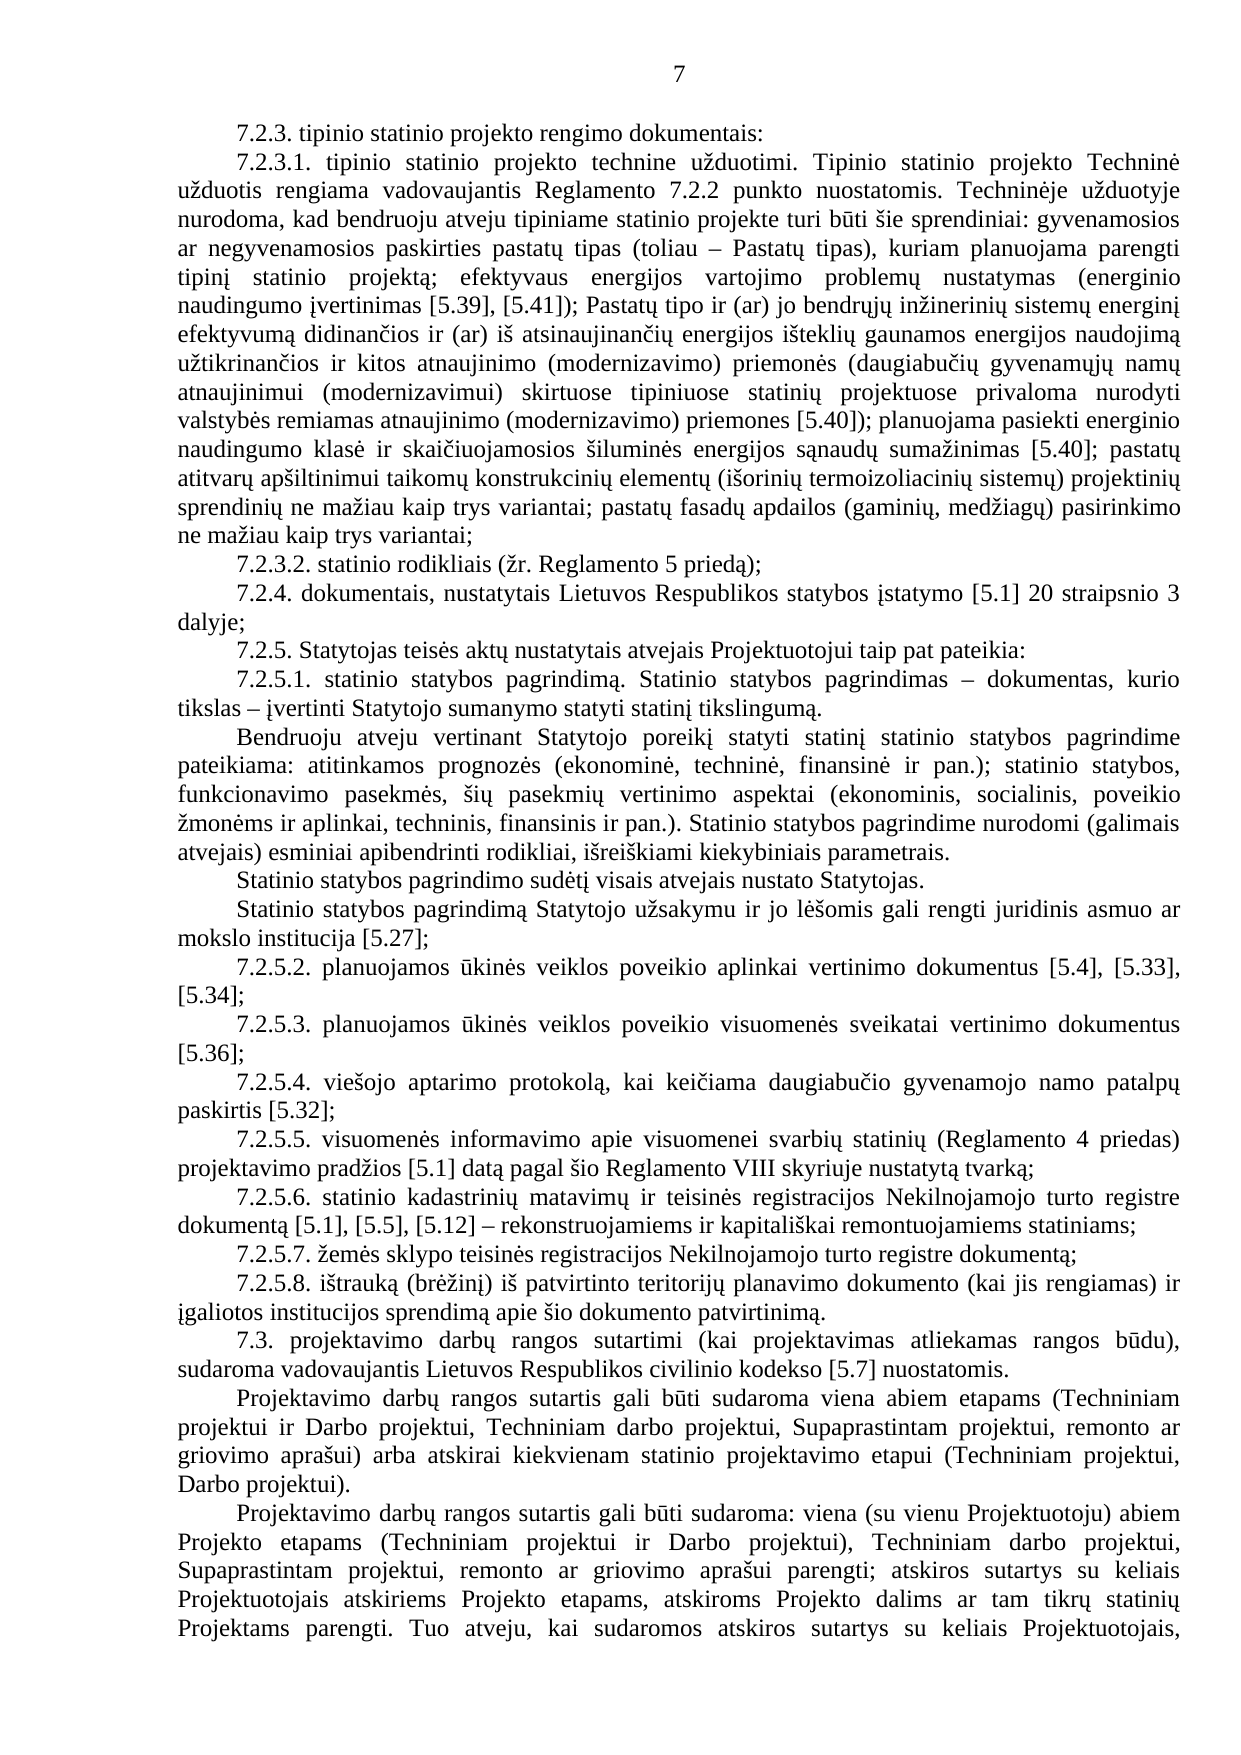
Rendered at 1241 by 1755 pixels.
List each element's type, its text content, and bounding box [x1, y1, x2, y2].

text 7.2.5.6. statinio kadastrinių matavimų ir teisinės registracijos Nekilnojamojo turto registre dokumentą [5.1], [5.5], [5.12] – rekonstruojamiems ir kapitališkai remontuojamiems statiniams; [177, 1182, 1181, 1239]
text 7.2.3. tipinio statinio projekto rengimo dokumentais: [177, 118, 1181, 147]
text Projektavimo darbų rangos sutartis gali būti sudaroma: viena (su vienu Projektuotoju) abiem Projekto etapams (Techniniam projektui ir Darbo projektui), Techniniam darbo projektui, Supaprastintam projektui, remonto ar griovimo aprašui parengti; atskiros sutartys su keliais Projektuotojais atskiriems Projekto etapams, atskiroms Projekto dalims ar tam tikrų statinių Projektams parengti. Tuo atveju, kai sudaromos atskiros sutartys su keliais Projektuotojais, [177, 1498, 1181, 1642]
text Statinio statybos pagrindimo sudėtį visais atvejais nustato Statytojas. [177, 866, 1181, 894]
text 7.2.5.5. visuomenės informavimo apie visuomenei svarbių statinių (Reglamento 4 priedas) projektavimo pradžios [5.1] datą pagal šio Reglamento VIII skyriuje nustatytą tvarką; [177, 1124, 1181, 1182]
text 7.2.5.3. planuojamos ūkinės veiklos poveikio visuomenės sveikatai vertinimo dokumentus [5.36]; [177, 1009, 1181, 1067]
text 7.2.5.8. ištrauką (brėžinį) iš patvirtinto teritorijų planavimo dokumento (kai jis rengiamas) ir įgaliotos institucijos sprendimą apie šio dokumento patvirtinimą. [177, 1268, 1181, 1326]
text 7.2.4. dokumentais, nustatytais Lietuvos Respublikos statybos įstatymo [5.1] 20 straipsnio 3 dalyje; [177, 578, 1181, 636]
text 7.2.3.2. statinio rodikliais (žr. Reglamento 5 priedą); [177, 549, 1181, 578]
text 7.2.5.4. viešojo aptarimo protokolą, kai keičiama daugiabučio gyvenamojo namo patalpų paskirtis [5.32]; [177, 1067, 1181, 1124]
text Statinio statybos pagrindimą Statytojo užsakymu ir jo lėšomis gali rengti juridinis asmuo ar mokslo institucija [5.27]; [177, 894, 1181, 952]
text 7.2.5.1. statinio statybos pagrindimą. Statinio statybos pagrindimas – dokumentas, kurio tikslas – įvertinti Statytojo sumanymo statyti statinį tikslingumą. [177, 664, 1181, 722]
text 7.2.5. Statytojas teisės aktų nustatytais atvejais Projektuotojui taip pat pateikia: [177, 636, 1181, 664]
text Bendruoju atveju vertinant Statytojo poreikį statyti statinį statinio statybos pagrindime pateikiama: atitinkamos prognozės (ekonominė, techninė, finansinė ir pan.); statinio statybos, funkcionavimo pasekmės, šių pasekmių vertinimo aspektai (ekonominis, socialinis, poveikio žmonėms ir aplinkai, techninis, finansinis ir pan.). Statinio statybos pagrindime nurodomi (galimais atvejais) esminiai apibendrinti rodikliai, išreiškiami kiekybiniais parametrais. [177, 722, 1181, 866]
text 7.2.3.1. tipinio statinio projekto technine užduotimi. Tipinio statinio projekto Techninė užduotis rengiama vadovaujantis Reglamento 7.2.2 punkto nuostatomis. Techninėje užduotyje nurodoma, kad bendruoju atveju tipiniame statinio projekte turi būti šie sprendiniai: gyvenamosios ar negyvenamosios paskirties pastatų tipas (toliau – Pastatų tipas), kuriam planuojama parengti tipinį statinio projektą; efektyvaus energijos vartojimo problemų nustatymas (energinio naudingumo įvertinimas [5.39], [5.41]); Pastatų tipo ir (ar) jo bendrųjų inžinerinių sistemų energinį efektyvumą didinančios ir (ar) iš atsinaujinančių energijos išteklių gaunamos energijos naudojimą užtikrinančios ir kitos atnaujinimo (modernizavimo) priemonės (daugiabučių gyvenamųjų namų atnaujinimui (modernizavimui) skirtuose tipiniuose statinių projektuose privaloma nurodyti valstybės remiamas atnaujinimo (modernizavimo) priemones [5.40]); planuojama pasiekti energinio naudingumo klasė ir skaičiuojamosios šiluminės energijos sąnaudų sumažinimas [5.40]; pastatų atitvarų apšiltinimui taikomų konstrukcinių elementų (išorinių termoizoliacinių sistemų) projektinių sprendinių ne mažiau kaip trys variantai; pastatų fasadų apdailos (gaminių, medžiagų) pasirinkimo ne mažiau kaip trys variantai; [177, 147, 1181, 549]
text 7.3. projektavimo darbų rangos sutartimi (kai projektavimas atliekamas rangos būdu), sudaroma vadovaujantis Lietuvos Respublikos civilinio kodekso [5.7] nuostatomis. [177, 1326, 1181, 1383]
text Projektavimo darbų rangos sutartis gali būti sudaroma viena abiem etapams (Techniniam projektui ir Darbo projektui, Techniniam darbo projektui, Supaprastintam projektui, remonto ar griovimo aprašui) arba atskirai kiekvienam statinio projektavimo etapui (Techniniam projektui, Darbo projektui). [177, 1383, 1181, 1498]
text 7.2.5.7. žemės sklypo teisinės registracijos Nekilnojamojo turto registre dokumentą; [177, 1239, 1181, 1268]
text 7.2.5.2. planuojamos ūkinės veiklos poveikio aplinkai vertinimo dokumentus [5.4], [5.33], [5.34]; [177, 952, 1181, 1009]
